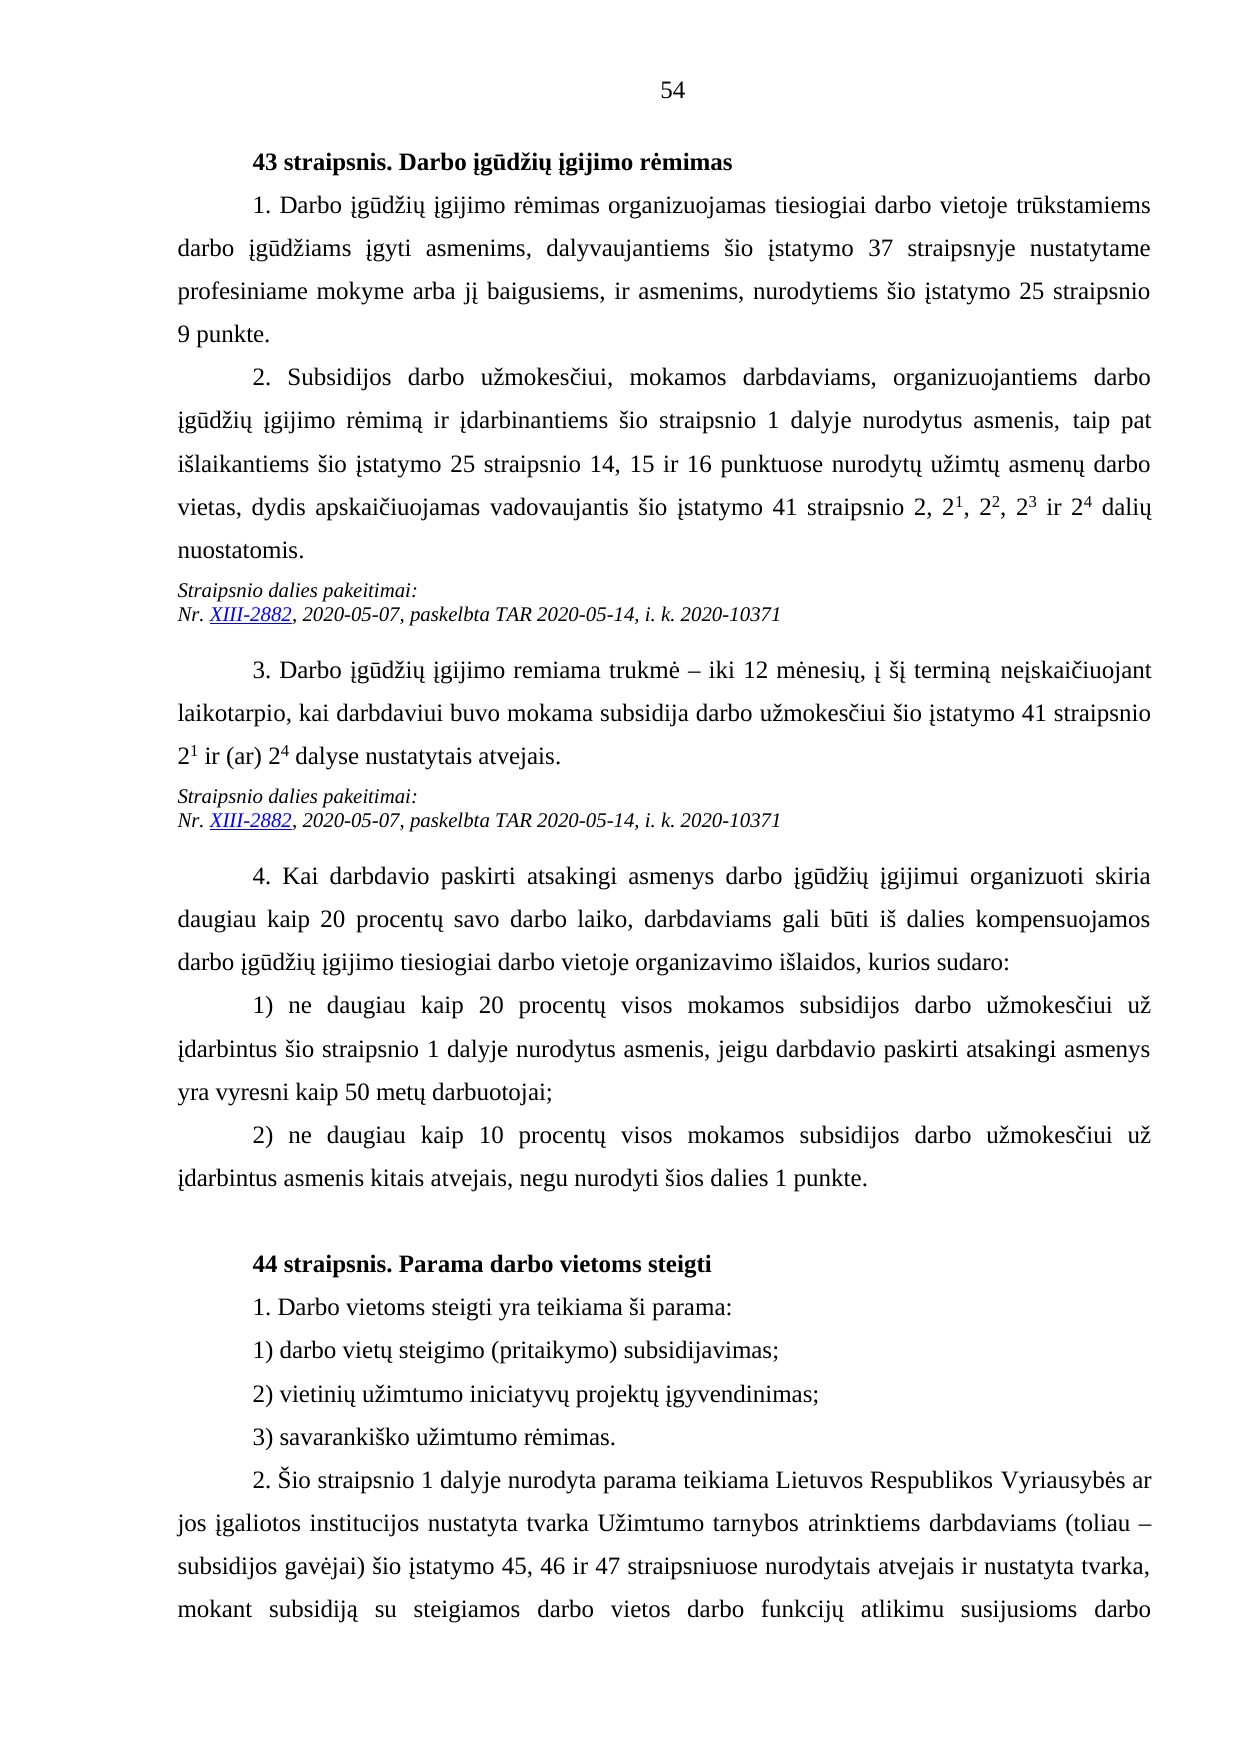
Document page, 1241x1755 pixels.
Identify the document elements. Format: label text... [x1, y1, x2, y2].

text 1) ne daugiau kaip 20 procentų visos mokamos subsidijos darbo užmokesčiui už įdarbintus šio straipsnio 1 dalyje nurodytus asmenis, jeigu darbdavio paskirti atsakingi asmenys yra vyresni kaip 50 metų darbuotojai; [177, 991, 1152, 1106]
text Straipsnio dalies pakeitimai: [177, 578, 1152, 602]
text 2) ne daugiau kaip 10 procentų visos mokamos subsidijos darbo užmokesčiui už įdarbintus asmenis kitais atvejais, negu nurodyti šios dalies 1 punkte. [177, 1120, 1152, 1192]
text 1. Darbo įgūdžių įgijimo rėmimas organizuojamas tiesiogiai darbo vietoje trūkstamiems darbo įgūdžiams įgyti asmenims, dalyvaujantiems šio įstatymo 37 straipsnyje nustatytame profesiniame mokyme arba jį baigusiems, ir asmenims, nurodytiems šio įstatymo 25 straipsnio 9 punkte. [177, 190, 1152, 348]
text 1. Darbo vietoms steigti yra teikiama ši parama: [177, 1292, 1152, 1321]
text 4. Kai darbdavio paskirti atsakingi asmenys darbo įgūdžių įgijimui organizuoti skiria daugiau kaip 20 procentų savo darbo laiko, darbdaviams gali būti iš dalies kompensuojamos darbo įgūdžių įgijimo tiesiogiai darbo vietoje organizavimo išlaidos, kurios sudaro: [177, 861, 1152, 976]
text 44 straipsnis. Parama darbo vietoms steigti [177, 1249, 1152, 1278]
text Nr. XIII-2882, 2020-05-07, paskelbta TAR 2020-05-14, i. k. 2020-10371 [177, 808, 1152, 832]
text 2) vietinių užimtumo iniciatyvų projektų įgyvendinimas; [177, 1379, 1152, 1407]
text Straipsnio dalies pakeitimai: [177, 784, 1152, 808]
text 2. Subsidijos darbo užmokesčiui, mokamos darbdaviams, organizuojantiems darbo įgūdžių įgijimo rėmimą ir įdarbinantiems šio straipsnio 1 dalyje nurodytus asmenis, taip pat išlaikantiems šio įstatymo 25 straipsnio 14, 15 ir 16 punktuose nurodytų užimtų asmenų darbo vietas, dydis apskaičiuojamas vadovaujantis šio įstatymo 41 straipsnio 2, 21, 22, 23 ir 24 dalių nuostatomis. [177, 362, 1152, 564]
text 43 straipsnis. Darbo įgūdžių įgijimo rėmimas [177, 147, 1152, 176]
text 3. Darbo įgūdžių įgijimo remiama trukmė – iki 12 mėnesių, į šį terminą neįskaičiuojant laikotarpio, kai darbdaviui buvo mokama subsidija darbo užmokesčiui šio įstatymo 41 straipsnio 21 ir (ar) 24 dalyse nustatytais atvejais. [177, 655, 1152, 770]
text 3) savarankiško užimtumo rėmimas. [177, 1422, 1152, 1451]
text 1) darbo vietų steigimo (pritaikymo) subsidijavimas; [177, 1336, 1152, 1364]
text Nr. XIII-2882, 2020-05-07, paskelbta TAR 2020-05-14, i. k. 2020-10371 [177, 602, 1152, 626]
text 2. Šio straipsnio 1 dalyje nurodyta parama teikiama Lietuvos Respublikos Vyriausybės ar jos įgaliotos institucijos nustatyta tvarka Užimtumo tarnybos atrinktiems darbdaviams (toliau – subsidijos gavėjai) šio įstatymo 45, 46 ir 47 straipsniuose nurodytais atvejais ir nustatyta tvarka, mokant subsidiją su steigiamos darbo vietos darbo funkcijų atlikimu susijusioms darbo [177, 1465, 1152, 1623]
